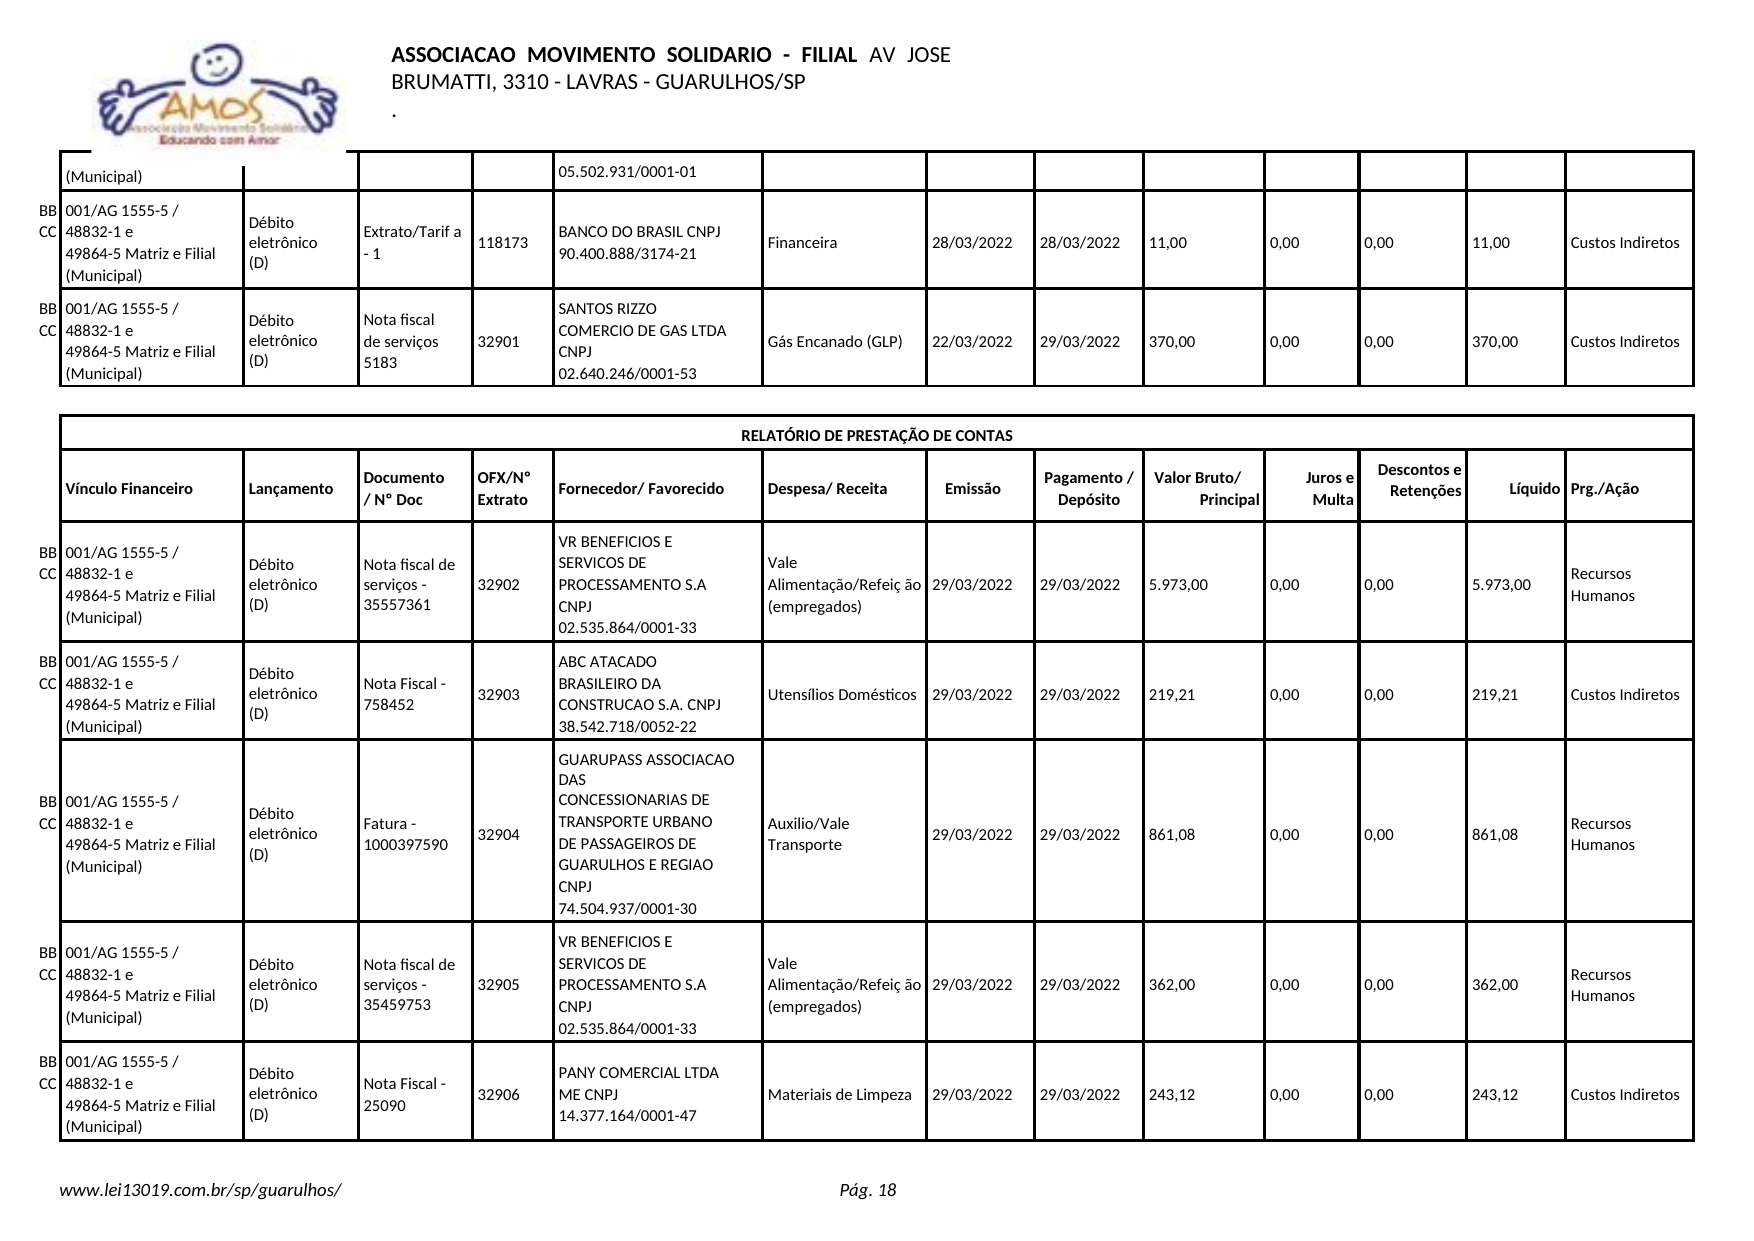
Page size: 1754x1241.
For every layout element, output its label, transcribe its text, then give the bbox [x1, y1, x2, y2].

table_cell 29/03/2022 [1036, 523, 1142, 640]
table_cell 001/AG 1555-5 / 48832-1 e 49864-5 Matriz e Filial (Municipal) [62, 1043, 242, 1138]
table_cell 0,00 [1266, 923, 1357, 1040]
table_cell 001/AG 1555-5 / 48832-1 e 49864-5 Matriz e Filial (Municipal) [62, 643, 242, 738]
table_cell 32906 [474, 1043, 552, 1138]
table_cell SANTOS RIZZO COMERCIO DE GAS LTDA CNPJ 02.640.246/0001-53 [555, 290, 761, 385]
table_cell Débito eletrônico (D) [245, 923, 357, 1040]
table_cell 118173 [474, 192, 552, 287]
table_cell 29/03/2022 [1036, 1043, 1142, 1138]
table_cell Fatura - 1000397590 [360, 741, 471, 920]
table_cell 32902 [474, 523, 552, 640]
table_cell 0,00 [1361, 923, 1465, 1040]
table_cell 05.502.931/0001-01 [555, 153, 761, 188]
table_cell Financeira [764, 192, 925, 287]
table_cell Débito eletrônico (D) [245, 523, 357, 640]
table_cell OFX/Nº Extrato [474, 451, 552, 520]
table_cell Custos Indiretos [1567, 192, 1692, 287]
table_cell Auxilio/Vale Transporte [764, 741, 925, 920]
table_cell [474, 153, 552, 188]
table_cell Débito eletrônico (D) [245, 643, 357, 738]
table_cell 29/03/2022 [1036, 923, 1142, 1040]
table_cell 22/03/2022 [928, 290, 1033, 385]
table_cell 32903 [474, 643, 552, 738]
table_cell [1266, 153, 1357, 188]
table_cell Despesa/ Receita [764, 451, 925, 520]
table_cell Descontos e Retenções [1361, 451, 1465, 520]
table_cell VR BENEFICIOS E SERVICOS DE PROCESSAMENTO S.A CNPJ 02.535.864/0001-33 [555, 923, 761, 1040]
table_cell BANCO DO BRASIL CNPJ 90.400.888/3174-21 [555, 192, 761, 287]
table_cell 0,00 [1361, 523, 1465, 640]
table_cell [245, 153, 357, 188]
table_cell 001/AG 1555-5 / 48832-1 e 49864-5 Matriz e Filial (Municipal) [62, 192, 242, 287]
table_cell 861,08 [1145, 741, 1263, 920]
table_cell Emissão [928, 451, 1033, 520]
table_cell 0,00 [1266, 523, 1357, 640]
table_cell 001/AG 1555-5 / 48832-1 e 49864-5 Matriz e Filial (Municipal) [62, 741, 242, 920]
table_cell Nota Fiscal - 758452 [360, 643, 471, 738]
table_cell 5.973,00 [1145, 523, 1263, 640]
table_cell Extrato/Tarif a - 1 [360, 192, 471, 287]
table_cell 362,00 [1145, 923, 1263, 1040]
table_cell [1468, 153, 1564, 188]
table_cell 0,00 [1361, 1043, 1465, 1138]
table_cell 243,12 [1468, 1043, 1564, 1138]
table_cell 001/AG 1555-5 / 48832-1 e 49864-5 Matriz e Filial (Municipal) [62, 923, 242, 1040]
table_cell Líquido [1468, 451, 1564, 520]
table_cell Vale Alimentação/Refeiç ão (empregados) [764, 923, 925, 1040]
table_cell 0,00 [1266, 192, 1357, 287]
table_cell 29/03/2022 [928, 923, 1033, 1040]
table_cell 001/AG 1555-5 / 48832-1 e 49864-5 Matriz e Filial (Municipal) [62, 523, 242, 640]
table_cell Débito eletrônico (D) [245, 741, 357, 920]
table_cell Vale Alimentação/Refeiç ão (empregados) [764, 523, 925, 640]
table_cell GUARUPASS ASSOCIACAO DAS CONCESSIONARIAS DE TRANSPORTE URBANO DE PASSAGEIROS DE GUARULHOS E REGIAO CNPJ 74.504.937/0001-30 [555, 741, 761, 920]
table_cell Recursos Humanos [1567, 741, 1692, 920]
table_header RELATÓRIO DE PRESTAÇÃO DE CONTAS [62, 417, 1692, 447]
table_cell 861,08 [1468, 741, 1564, 920]
table_cell 0,00 [1266, 741, 1357, 920]
table_cell 29/03/2022 [1036, 643, 1142, 738]
table_cell [928, 153, 1033, 188]
table_cell 0,00 [1266, 1043, 1357, 1138]
table_cell Custos Indiretos [1567, 1043, 1692, 1138]
table_cell Débito eletrônico (D) [245, 290, 357, 385]
table_cell Nota Fiscal - 25090 [360, 1043, 471, 1138]
table_cell Gás Encanado (GLP) [764, 290, 925, 385]
table_cell 0,00 [1361, 290, 1465, 385]
table_cell Débito eletrônico (D) [245, 1043, 357, 1138]
table_cell [1361, 153, 1465, 188]
table_cell Recursos Humanos [1567, 523, 1692, 640]
table_cell 32901 [474, 290, 552, 385]
table_cell 0,00 [1361, 192, 1465, 287]
table_cell Fornecedor/ Favorecido [555, 451, 761, 520]
table_cell 0,00 [1266, 643, 1357, 738]
table_cell 29/03/2022 [928, 523, 1033, 640]
table_cell 29/03/2022 [1036, 290, 1142, 385]
table_cell 243,12 [1145, 1043, 1263, 1138]
table_cell [1567, 153, 1692, 188]
table_cell 32904 [474, 741, 552, 920]
table_cell 219,21 [1468, 643, 1564, 738]
table_cell [1036, 153, 1142, 188]
table_cell 362,00 [1468, 923, 1564, 1040]
table_cell 0,00 [1266, 290, 1357, 385]
table_cell 28/03/2022 [928, 192, 1033, 287]
table_cell [764, 153, 925, 188]
table_cell (Municipal) [62, 153, 242, 188]
table_cell PANY COMERCIAL LTDA ME CNPJ 14.377.164/0001-47 [555, 1043, 761, 1138]
table_cell Documento / Nº Doc [360, 451, 471, 520]
table_cell Recursos Humanos [1567, 923, 1692, 1040]
table_cell Custos Indiretos [1567, 290, 1692, 385]
table_cell 11,00 [1145, 192, 1263, 287]
table_cell 219,21 [1145, 643, 1263, 738]
table_cell Juros e Multa [1266, 451, 1357, 520]
table_cell 370,00 [1145, 290, 1263, 385]
table_cell Nota fiscal de serviços 5183 [360, 290, 471, 385]
table_cell 29/03/2022 [1036, 741, 1142, 920]
table_cell Prg./Ação [1567, 451, 1692, 520]
table_cell Pagamento / Depósito [1036, 451, 1142, 520]
table_cell ABC ATACADO BRASILEIRO DA CONSTRUCAO S.A. CNPJ 38.542.718/0052-22 [555, 643, 761, 738]
table_cell 29/03/2022 [928, 643, 1033, 738]
table_cell Nota fiscal de serviços - 35459753 [360, 923, 471, 1040]
table_cell 32905 [474, 923, 552, 1040]
table_cell Materiais de Limpeza [764, 1043, 925, 1138]
table_cell Nota fiscal de serviços - 35557361 [360, 523, 471, 640]
table_cell 11,00 [1468, 192, 1564, 287]
table_cell [360, 153, 471, 188]
table_cell 29/03/2022 [928, 741, 1033, 920]
table_cell 5.973,00 [1468, 523, 1564, 640]
table_cell VR BENEFICIOS E SERVICOS DE PROCESSAMENTO S.A CNPJ 02.535.864/0001-33 [555, 523, 761, 640]
table_cell 370,00 [1468, 290, 1564, 385]
table_cell Custos Indiretos [1567, 643, 1692, 738]
table_cell 28/03/2022 [1036, 192, 1142, 287]
table_cell 0,00 [1361, 741, 1465, 920]
table_cell Débito eletrônico (D) [245, 192, 357, 287]
table_cell 29/03/2022 [928, 1043, 1033, 1138]
table_cell Vínculo Financeiro [62, 451, 242, 520]
table_cell Utensílios Domésticos [764, 643, 925, 738]
table_cell Valor Bruto/ Principal [1145, 451, 1263, 520]
table_cell 0,00 [1361, 643, 1465, 738]
table_cell Lançamento [245, 451, 357, 520]
table_cell [1145, 153, 1263, 188]
table_cell 001/AG 1555-5 / 48832-1 e 49864-5 Matriz e Filial (Municipal) [62, 290, 242, 385]
